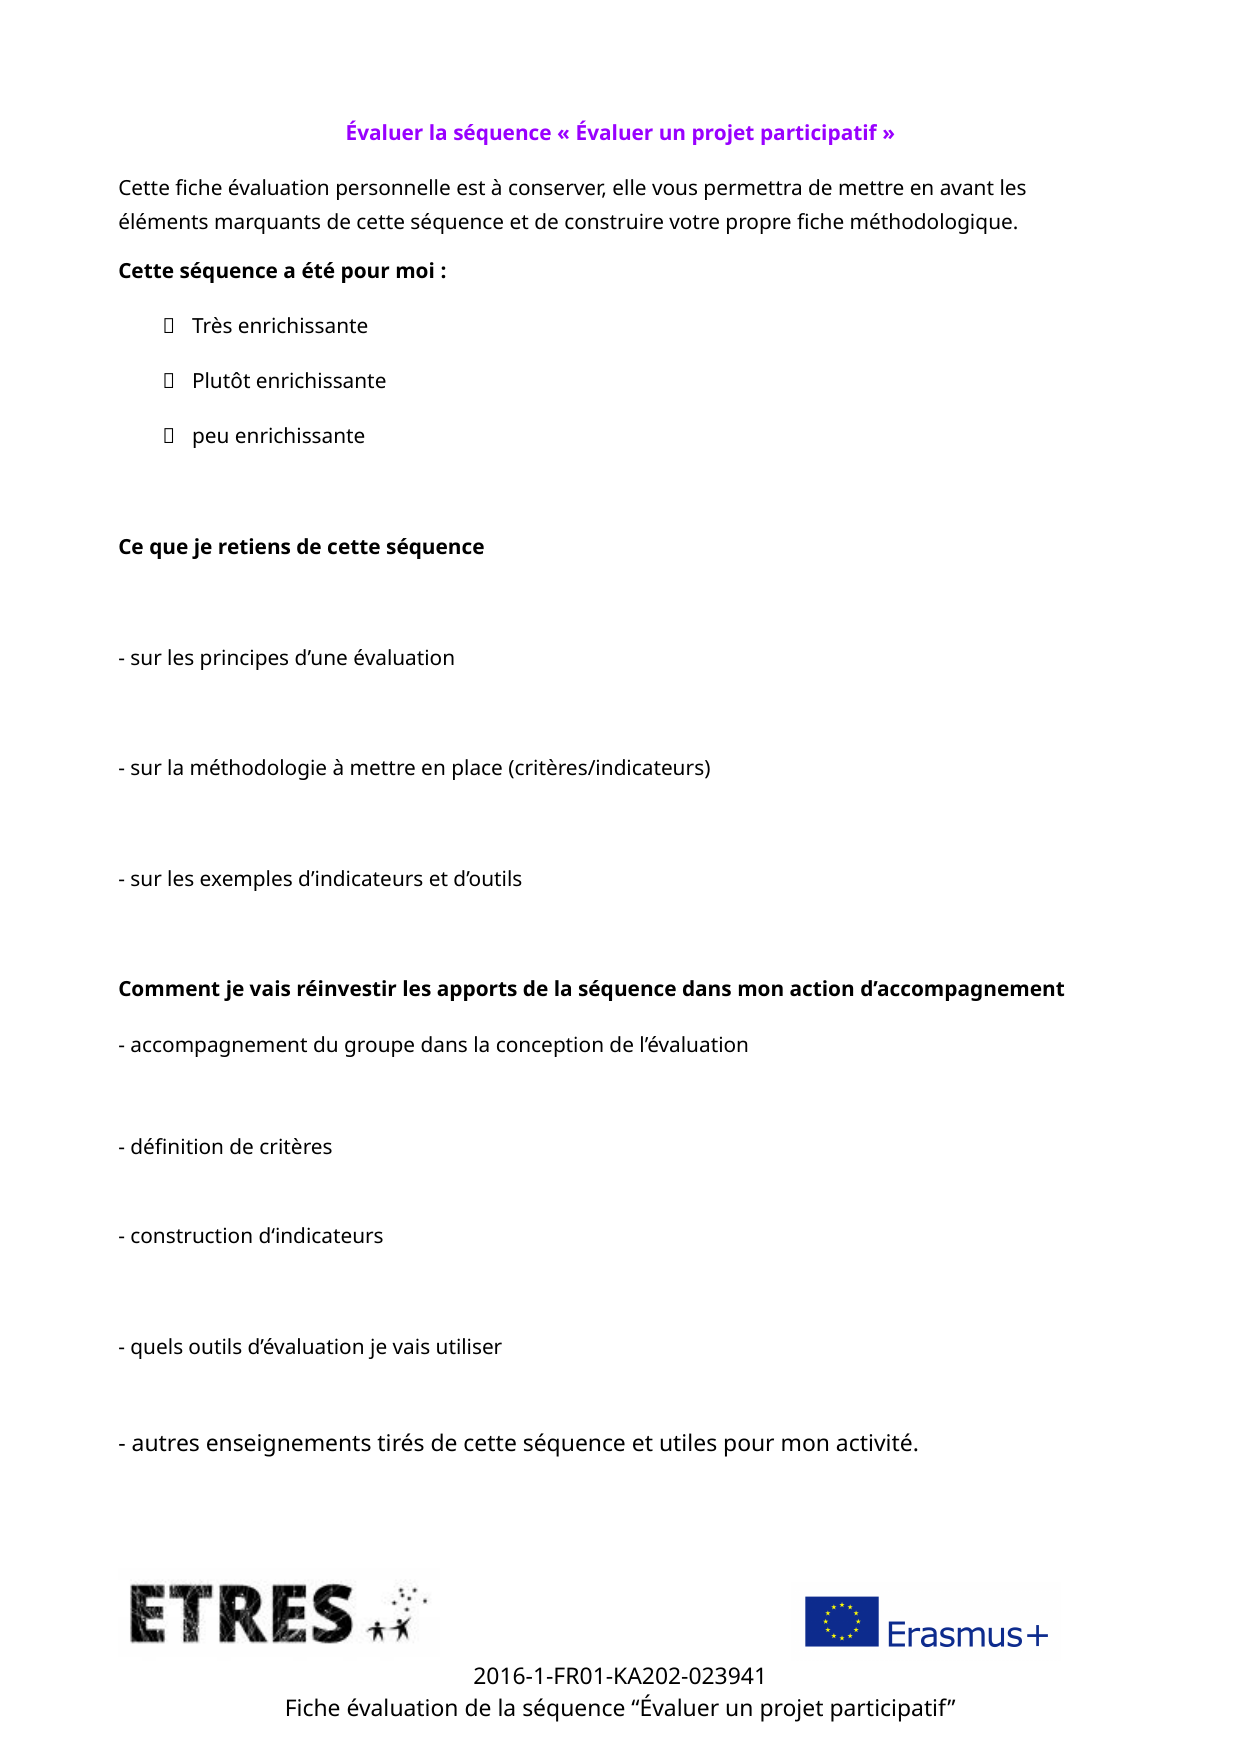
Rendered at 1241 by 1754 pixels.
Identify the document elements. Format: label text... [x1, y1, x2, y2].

picture [791, 1582, 1062, 1661]
text Cette fiche évaluation personnelle est à conserver, elle vous permettra de mettre en avant les éléments marquants de cette séquence et de construire votre propre fiche méthodologique. [118, 173, 1122, 236]
text Évaluer la séquence « Évaluer un projet participatif » [877, 118, 1122, 147]
text - sur les principes d’une évaluation [118, 643, 1122, 671]
text - construction d‘indicateurs [118, 1221, 1122, 1250]
list Très enrichissante [162, 311, 1122, 340]
text - définition de critères [118, 1132, 1122, 1160]
text - sur la méthodologie à mettre en place (critères/indicateurs) [118, 753, 1122, 782]
text - sur les exemples d’indicateurs et d’outils [118, 864, 1122, 892]
text - autres enseignements tirés de cette séquence et utiles pour mon activité. [118, 1387, 1122, 1534]
text - quels outils d’évaluation je vais utiliser [118, 1332, 1122, 1360]
picture [118, 1568, 440, 1661]
text Ce que je retiens de cette séquence [118, 532, 1122, 561]
text Comment je vais réinvestir les apports de la séquence dans mon action d’accompagnement [118, 974, 1122, 1003]
list Plutôt enrichissante [162, 366, 1122, 395]
text Cette séquence a été pour moi : [118, 256, 1122, 284]
text Évaluer la séquence « Évaluer un projet participatif » [118, 118, 760, 147]
list peu enrichissante [162, 422, 1122, 450]
text - accompagnement du groupe dans la conception de l’évaluation [118, 1030, 1122, 1058]
